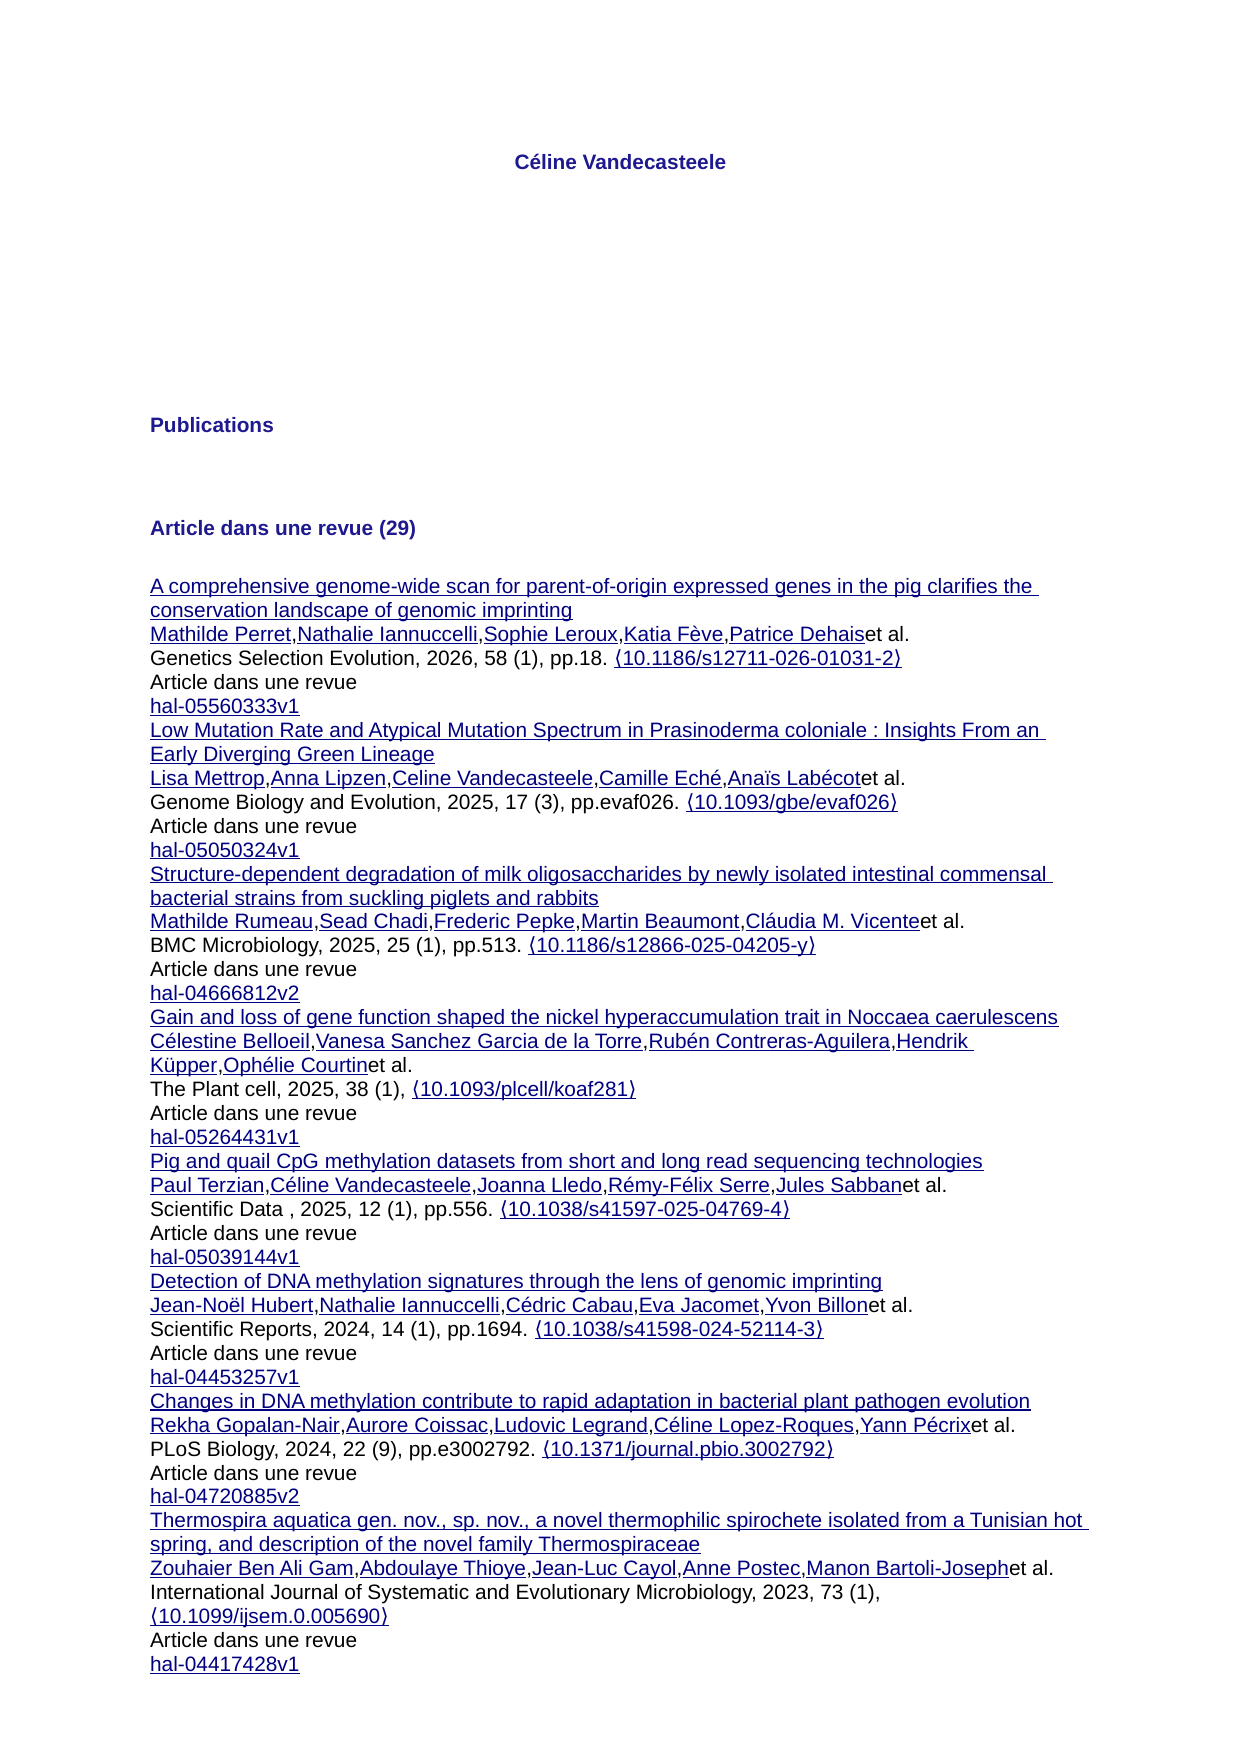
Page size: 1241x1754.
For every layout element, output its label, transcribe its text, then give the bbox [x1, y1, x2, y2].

table_cell Detection of DNA methylation signatures through the lens of genomic imprinting Jean-Noël Hubert,Nathalie Iannuccelli,Cédric Cabau,Eva Jacomet,Yvon Billonet al. Scientific Reports, 2024, 14 (1), pp.1694. ⟨10.1038/s41598-024-52114-3⟩ Article dans une revue hal-04453257v1 [150, 1269, 1090, 1388]
table_cell Structure-dependent degradation of milk oligosaccharides by newly isolated intestinal commensal bacterial strains from suckling piglets and rabbits Mathilde Rumeau,Sead Chadi,Frederic Pepke,Martin Beaumont,Cláudia M. Vicenteet al. BMC Microbiology, 2025, 25 (1), pp.513. ⟨10.1186/s12866-025-04205-y⟩ Article dans une revue hal-04666812v2 [150, 861, 1090, 1005]
table_cell Pig and quail CpG methylation datasets from short and long read sequencing technologies Paul Terzian,Céline Vandecasteele,Joanna Lledo,Rémy-Félix Serre,Jules Sabbanet al. Scientific Data , 2025, 12 (1), pp.556. ⟨10.1038/s41597-025-04769-4⟩ Article dans une revue hal-05039144v1 [150, 1149, 1090, 1269]
table_cell Changes in DNA methylation contribute to rapid adaptation in bacterial plant pathogen evolution Rekha Gopalan-Nair,Aurore Coissac,Ludovic Legrand,Céline Lopez-Roques,Yann Pécrixet al. PLoS Biology, 2024, 22 (9), pp.e3002792. ⟨10.1371/journal.pbio.3002792⟩ Article dans une revue hal-04720885v2 [150, 1389, 1090, 1508]
subtitle Article dans une revue (29) [150, 516, 1090, 539]
table_cell Thermospira aquatica gen. nov., sp. nov., a novel thermophilic spirochete isolated from a Tunisian hot spring, and description of the novel family Thermospiraceae Zouhaier Ben Ali Gam,Abdoulaye Thioye,Jean-Luc Cayol,Anne Postec,Manon Bartoli-Josephet al. International Journal of Systematic and Evolutionary Microbiology, 2023, 73 (1), ⟨10.1099/ijsem.0.005690⟩ Article dans une revue hal-04417428v1 [150, 1508, 1090, 1676]
table_cell Gain and loss of gene function shaped the nickel hyperaccumulation trait in Noccaea caerulescens Célestine Belloeil,Vanesa Sanchez Garcia de la Torre,Rubén Contreras-Aguilera,Hendrik Küpper,Ophélie Courtinet al. The Plant cell, 2025, 38 (1), ⟨10.1093/plcell/koaf281⟩ Article dans une revue hal-05264431v1 [150, 1005, 1090, 1149]
subtitle Céline Vandecasteele [150, 150, 1090, 174]
table_cell Low Mutation Rate and Atypical Mutation Spectrum in Prasinoderma coloniale : Insights From an Early Diverging Green Lineage Lisa Mettrop,Anna Lipzen,Celine Vandecasteele,Camille Eché,Anaïs Labécotet al. Genome Biology and Evolution, 2025, 17 (3), pp.evaf026. ⟨10.1093/gbe/evaf026⟩ Article dans une revue hal-05050324v1 [150, 718, 1090, 861]
subtitle Publications [150, 412, 1090, 436]
table_header A comprehensive genome-wide scan for parent-of-origin expressed genes in the pig clarifies the conservation landscape of genomic imprinting Mathilde Perret,Nathalie Iannuccelli,Sophie Leroux,Katia Fève,Patrice Dehaiset al. Genetics Selection Evolution, 2026, 58 (1), pp.18. ⟨10.1186/s12711-026-01031-2⟩ Article dans une revue hal-05560333v1 [150, 574, 1090, 718]
